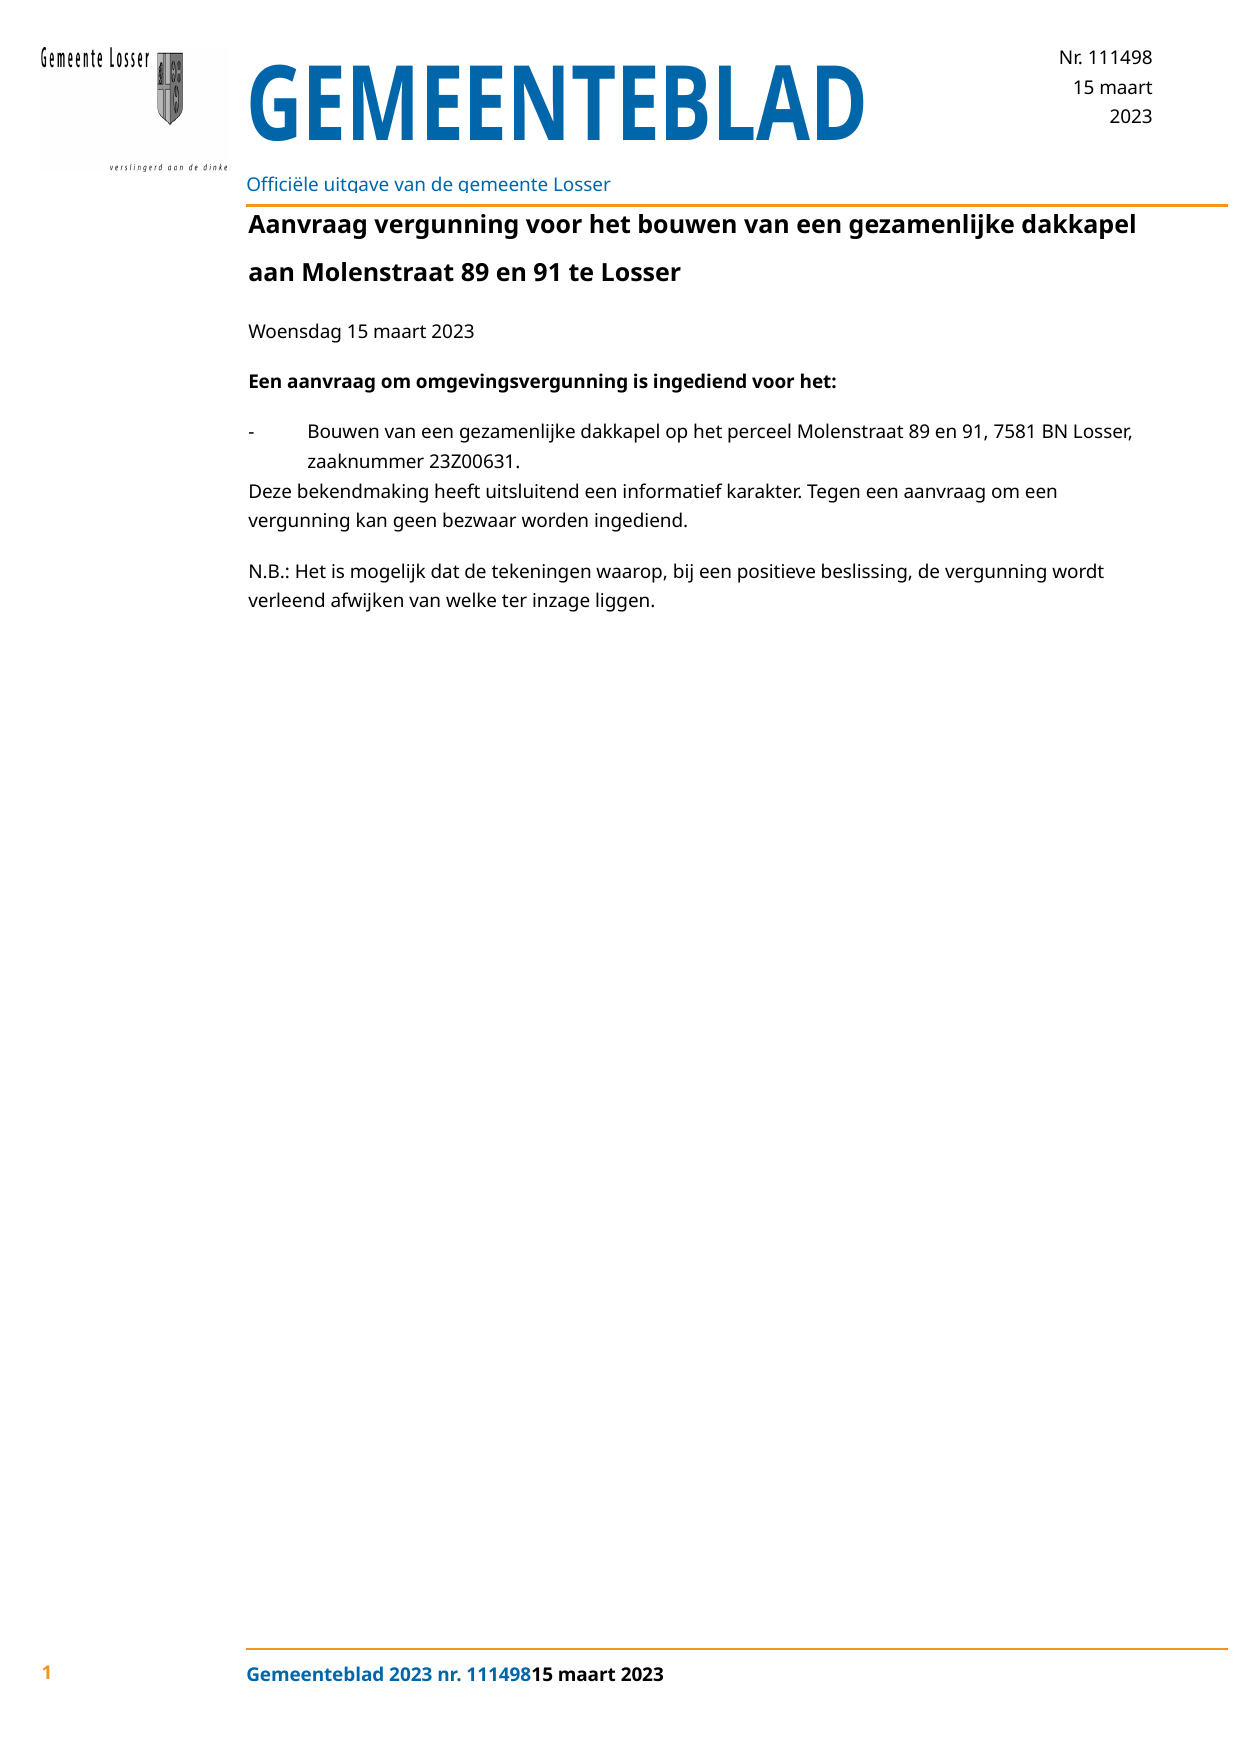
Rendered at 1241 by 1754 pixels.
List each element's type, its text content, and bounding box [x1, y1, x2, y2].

picture [41, 47, 231, 172]
text Een aanvraag om omgevingsvergunning is ingediend voor het: [248, 368, 1152, 394]
text N.B.: Het is mogelijk dat de tekeningen waarop, bij een positieve beslissing, de vergunning wordt verleend afwijken van welke ter inzage liggen. [248, 558, 1152, 613]
text Woensdag 15 maart 2023 [248, 318, 1152, 344]
text Aanvraag vergunning voor het bouwen van een gezamenlijke dakkapel aan Molenstraat 89 en 91 te Losser [248, 207, 1152, 288]
list Bouwen van een gezamenlijke dakkapel op het perceel Molenstraat 89 en 91, 7581 BN Losser, zaaknummer 23Z00631. [248, 419, 1152, 474]
text Deze bekendmaking heeft uitsluitend een informatief karakter. Tegen een aanvraag om een vergunning kan geen bezwaar worden ingediend. [248, 478, 1152, 533]
